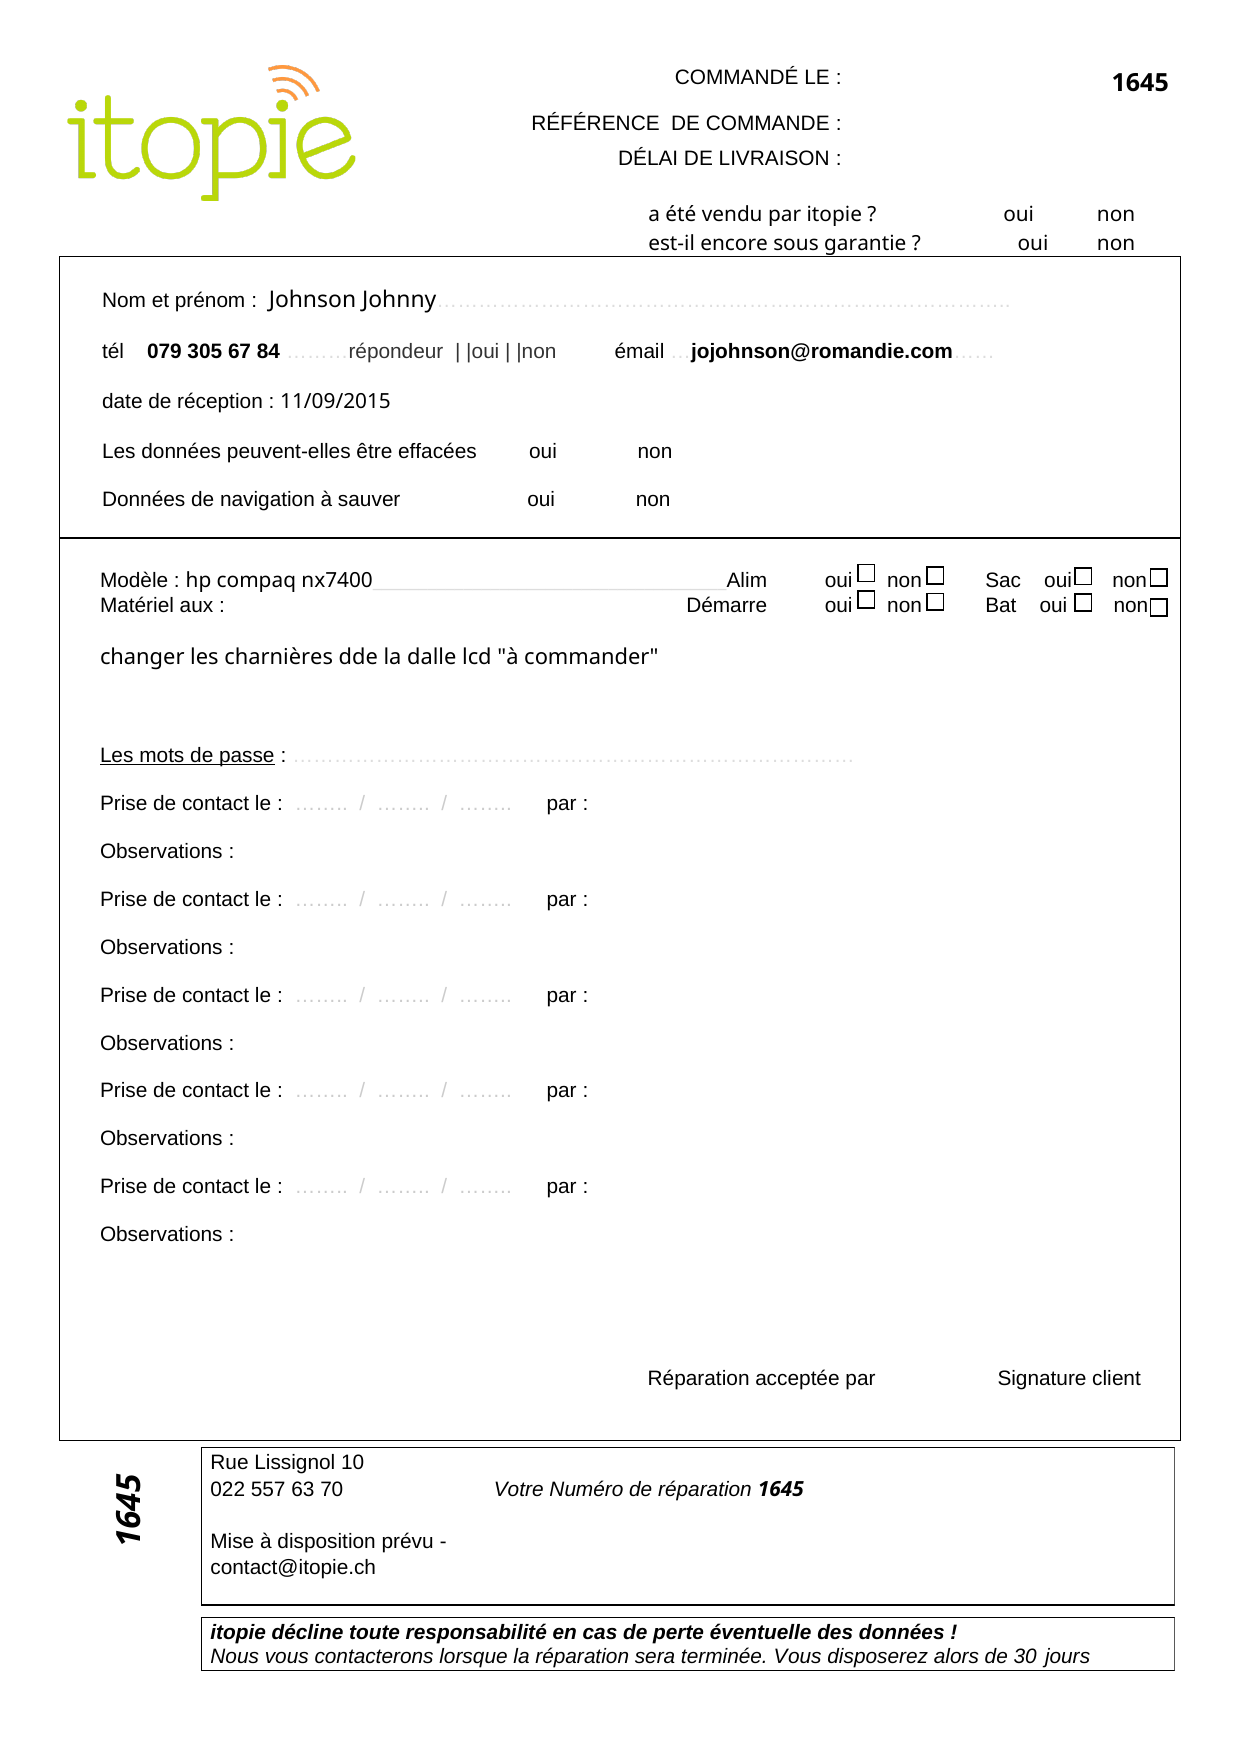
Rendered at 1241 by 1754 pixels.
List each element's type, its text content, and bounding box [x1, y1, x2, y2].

text Réparation acceptée par Signature client [60, 1363, 1180, 1390]
text Matériel aux : Démarre oui non Bat oui non [60, 590, 1180, 617]
text a été vendu par itopie ? oui non [59, 199, 1181, 228]
text date de réception : 11/09/2015 [60, 383, 1180, 415]
text Modèle : hp compaq nx7400 Alim oui non Sac oui non [879, 562, 925, 590]
table_cell RÉFÉRENCE DE COMMANDE : [490, 105, 847, 140]
table_header 1645 [59, 1441, 195, 1677]
text tél 079 305 67 84 ………répondeur | |oui | |non émail …jojohnson@romandie.com…… [60, 335, 1180, 362]
text Observations : [60, 931, 1180, 958]
picture [67, 65, 356, 201]
text Observations : [60, 836, 1180, 863]
text Prise de contact le : …….. / …….. / …….. par : [60, 979, 1180, 1006]
text Prise de contact le : …….. / …….. / …….. par : [60, 1075, 1180, 1102]
text Prise de contact le : …….. / …….. / …….. par : [60, 883, 1180, 911]
text Les données peuvent-elles être effacées oui non [60, 436, 1180, 463]
text Modèle : hp compaq nx7400 Alim oui non Sac oui non [948, 562, 1180, 590]
text Observations : [60, 1027, 1180, 1054]
table_cell [847, 140, 1180, 175]
text Modèle : hp compaq nx7400 Alim oui non Sac oui non [60, 562, 856, 590]
text Données de navigation à sauver oui non [60, 484, 1180, 511]
text Prise de contact le : …….. / …….. / …….. par : [60, 1171, 1180, 1198]
table_header COMMANDÉ LE : [490, 59, 847, 104]
table_cell [847, 105, 1180, 140]
text Observations : [60, 1219, 1180, 1246]
text changer les charnières dde la dalle lcd "à commander" [60, 638, 1180, 671]
table_header 1645 [847, 59, 1180, 104]
text Observations : [60, 1123, 1180, 1150]
text Nom et prénom : Johnson Johnny……………………………………………………………………….. [60, 280, 1180, 314]
table_cell DÉLAI DE LIVRAISON : [490, 140, 847, 175]
text est-il encore sous garantie ? oui non [59, 228, 1181, 256]
table_header Rue Lissignol 10 022 557 63 70 Votre Numéro de réparation 1645 Mise à disposition prévu - contact@itopie.ch [195, 1441, 1180, 1611]
text Prise de contact le : …….. / …….. / …….. par : [60, 788, 1180, 815]
table_cell itopie décline toute responsabilité en cas de perte éventuelle des données ! Nous vous contacterons lorsque la réparation sera terminée. Vous disposerez alors de 30 jours [195, 1611, 1180, 1677]
text Les mots de passe : ……………………………………………………………………… [60, 740, 1180, 767]
